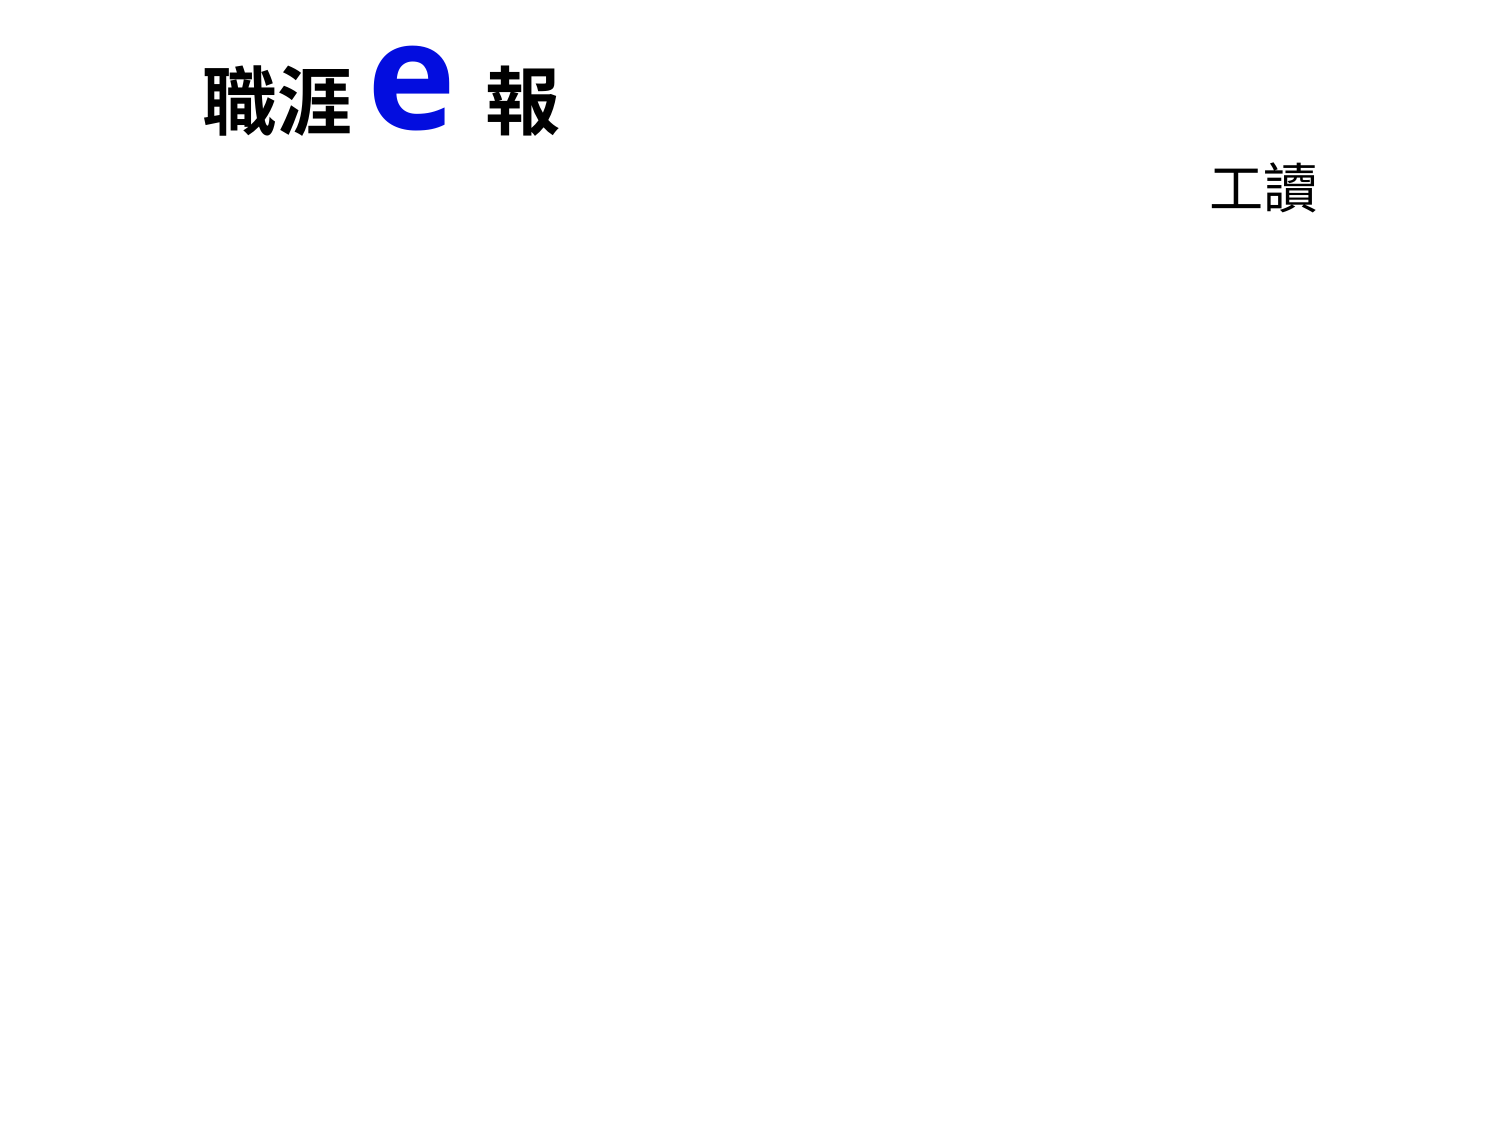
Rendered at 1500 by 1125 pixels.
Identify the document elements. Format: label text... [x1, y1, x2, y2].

subtitle 工讀 [8, 160, 1318, 220]
text 職涯e報 [202, 6, 1487, 160]
